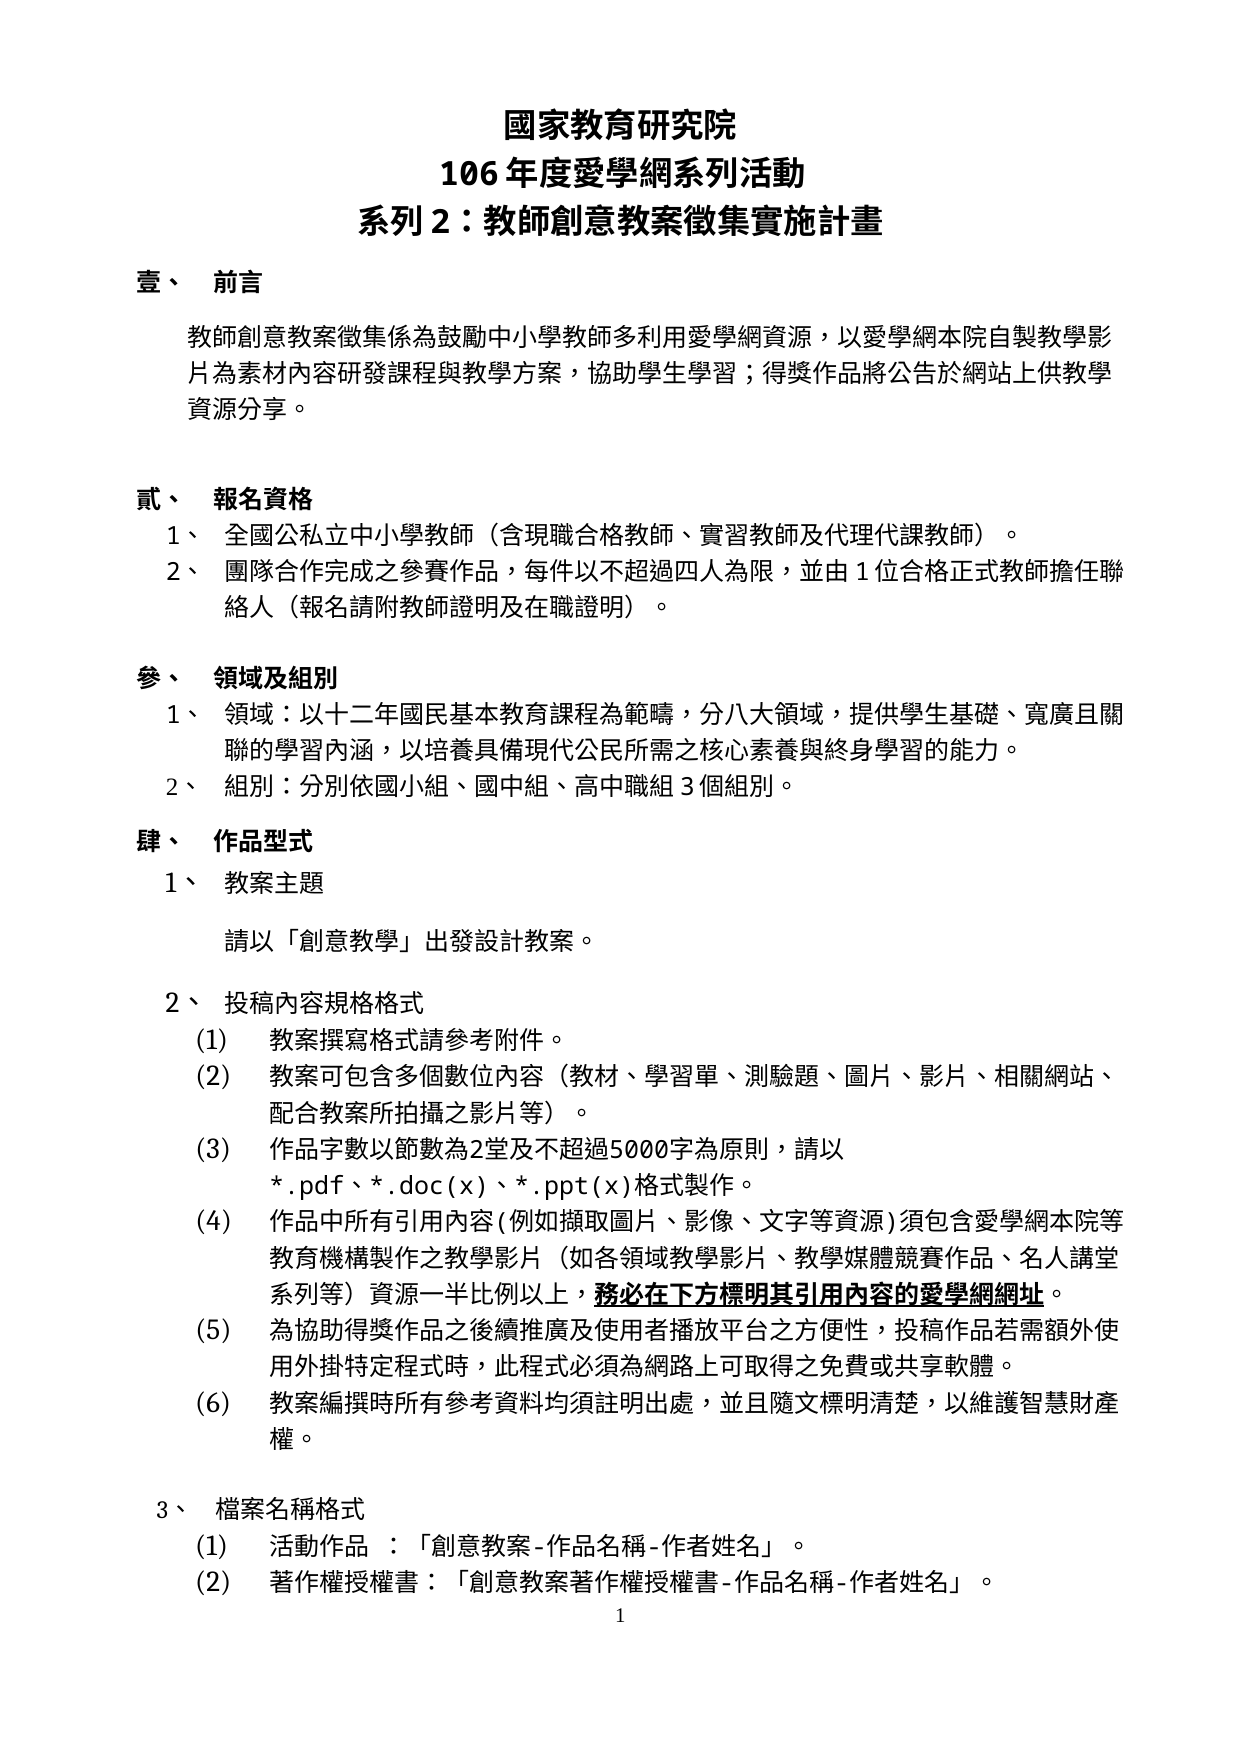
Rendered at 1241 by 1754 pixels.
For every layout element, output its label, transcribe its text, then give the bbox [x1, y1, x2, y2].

list 作品型式 [136, 822, 1134, 858]
list 檔案名稱格式 [156, 1490, 1134, 1526]
list 為協助得獎作品之後續推廣及使用者播放平台之方便性，投稿作品若需額外使用外掛特定程式時，此程式必須為網路上可取得之免費或共享軟體。 [195, 1311, 1134, 1383]
list 投稿內容規格格式 [165, 978, 1134, 1021]
text 請以「創意教學」出發設計教案。 [224, 921, 1134, 957]
text 106年度愛學網系列活動 [69, 147, 1176, 195]
list 教案主題 [165, 858, 1134, 900]
list 全國公私立中小學教師（含現職合格教師、實習教師及代理代課教師）。 [166, 515, 1134, 552]
list 活動作品 ：「創意教案-作品名稱-作者姓名」。 [195, 1526, 1134, 1562]
list 作品中所有引用內容(例如擷取圖片、影像、文字等資源)須包含愛學網本院等教育機構製作之教學影片（如各領域教學影片、教學媒體競賽作品、名人講堂系列等）資源一半比例以上，務必在下方標明其引用內容的愛學網網址。 [195, 1202, 1134, 1311]
list 領域及組別 [136, 658, 1134, 694]
text 國家教育研究院 [106, 99, 1134, 147]
list 組別：分別依國小組、國中組、高中職組3個組別。 [166, 767, 1134, 803]
list 報名資格 [136, 479, 1134, 515]
list 教案可包含多個數位內容（教材、學習單、測驗題、圖片、影片、相關網站、配合教案所拍攝之影片等）。 [195, 1057, 1134, 1129]
list 著作權授權書：「創意教案著作權授權書-作品名稱-作者姓名」。 [195, 1562, 1134, 1598]
list 團隊合作完成之參賽作品，每件以不超過四人為限，並由1位合格正式教師擔任聯絡人（報名請附教師證明及在職證明）。 [166, 552, 1134, 624]
list 教案編撰時所有參考資料均須註明出處，並且隨文標明清楚，以維護智慧財產權。 [195, 1383, 1134, 1456]
list 教案撰寫格式請參考附件。 [195, 1021, 1134, 1057]
text 系列2：教師創意教案徵集實施計畫 [106, 195, 1134, 244]
list 前言 [136, 262, 1134, 299]
list 作品字數以節數為2堂及不超過5000字為原則，請以*.pdf、*.doc(x)、*.ppt(x)格式製作。 [195, 1129, 1134, 1202]
text 教師創意教案徵集係為鼓勵中小學教師多利用愛學網資源，以愛學網本院自製教學影片為素材內容研發課程與教學方案，協助學生學習；得獎作品將公告於網站上供教學資源分享。 [187, 317, 1134, 426]
list 領域：以十二年國民基本教育課程為範疇，分八大領域，提供學生基礎、寬廣且關聯的學習內涵，以培養具備現代公民所需之核心素養與終身學習的能力。 [166, 694, 1134, 767]
